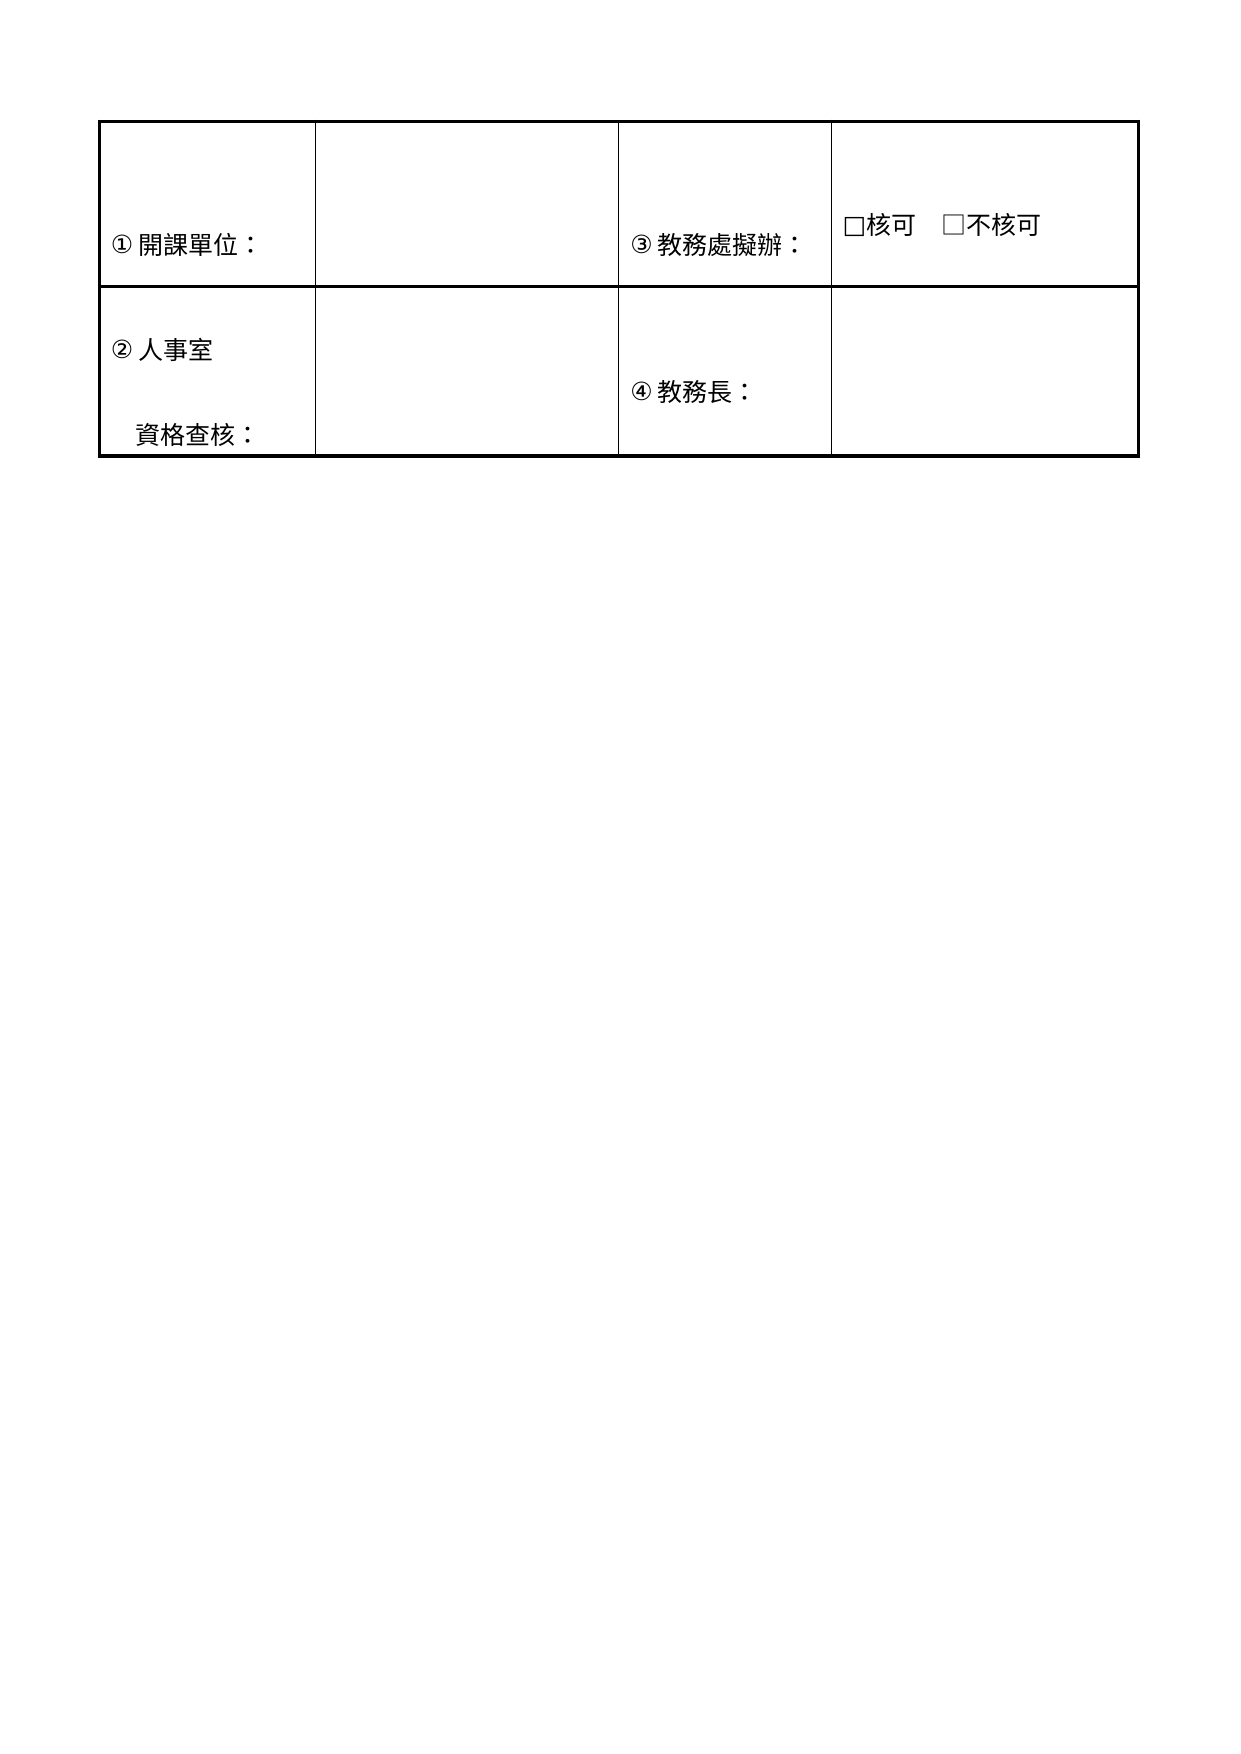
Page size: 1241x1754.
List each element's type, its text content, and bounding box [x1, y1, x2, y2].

table_cell ②人事室 資格查核： [101, 288, 315, 454]
table_cell ①開課單位： [101, 123, 315, 285]
table_cell [316, 288, 618, 454]
table_cell ③教務處擬辦： [619, 123, 831, 285]
table_cell [316, 123, 618, 285]
table_cell [832, 288, 1137, 454]
table_cell ④教務長： [619, 288, 831, 454]
table_cell □核可 □不核可 [832, 123, 1137, 285]
